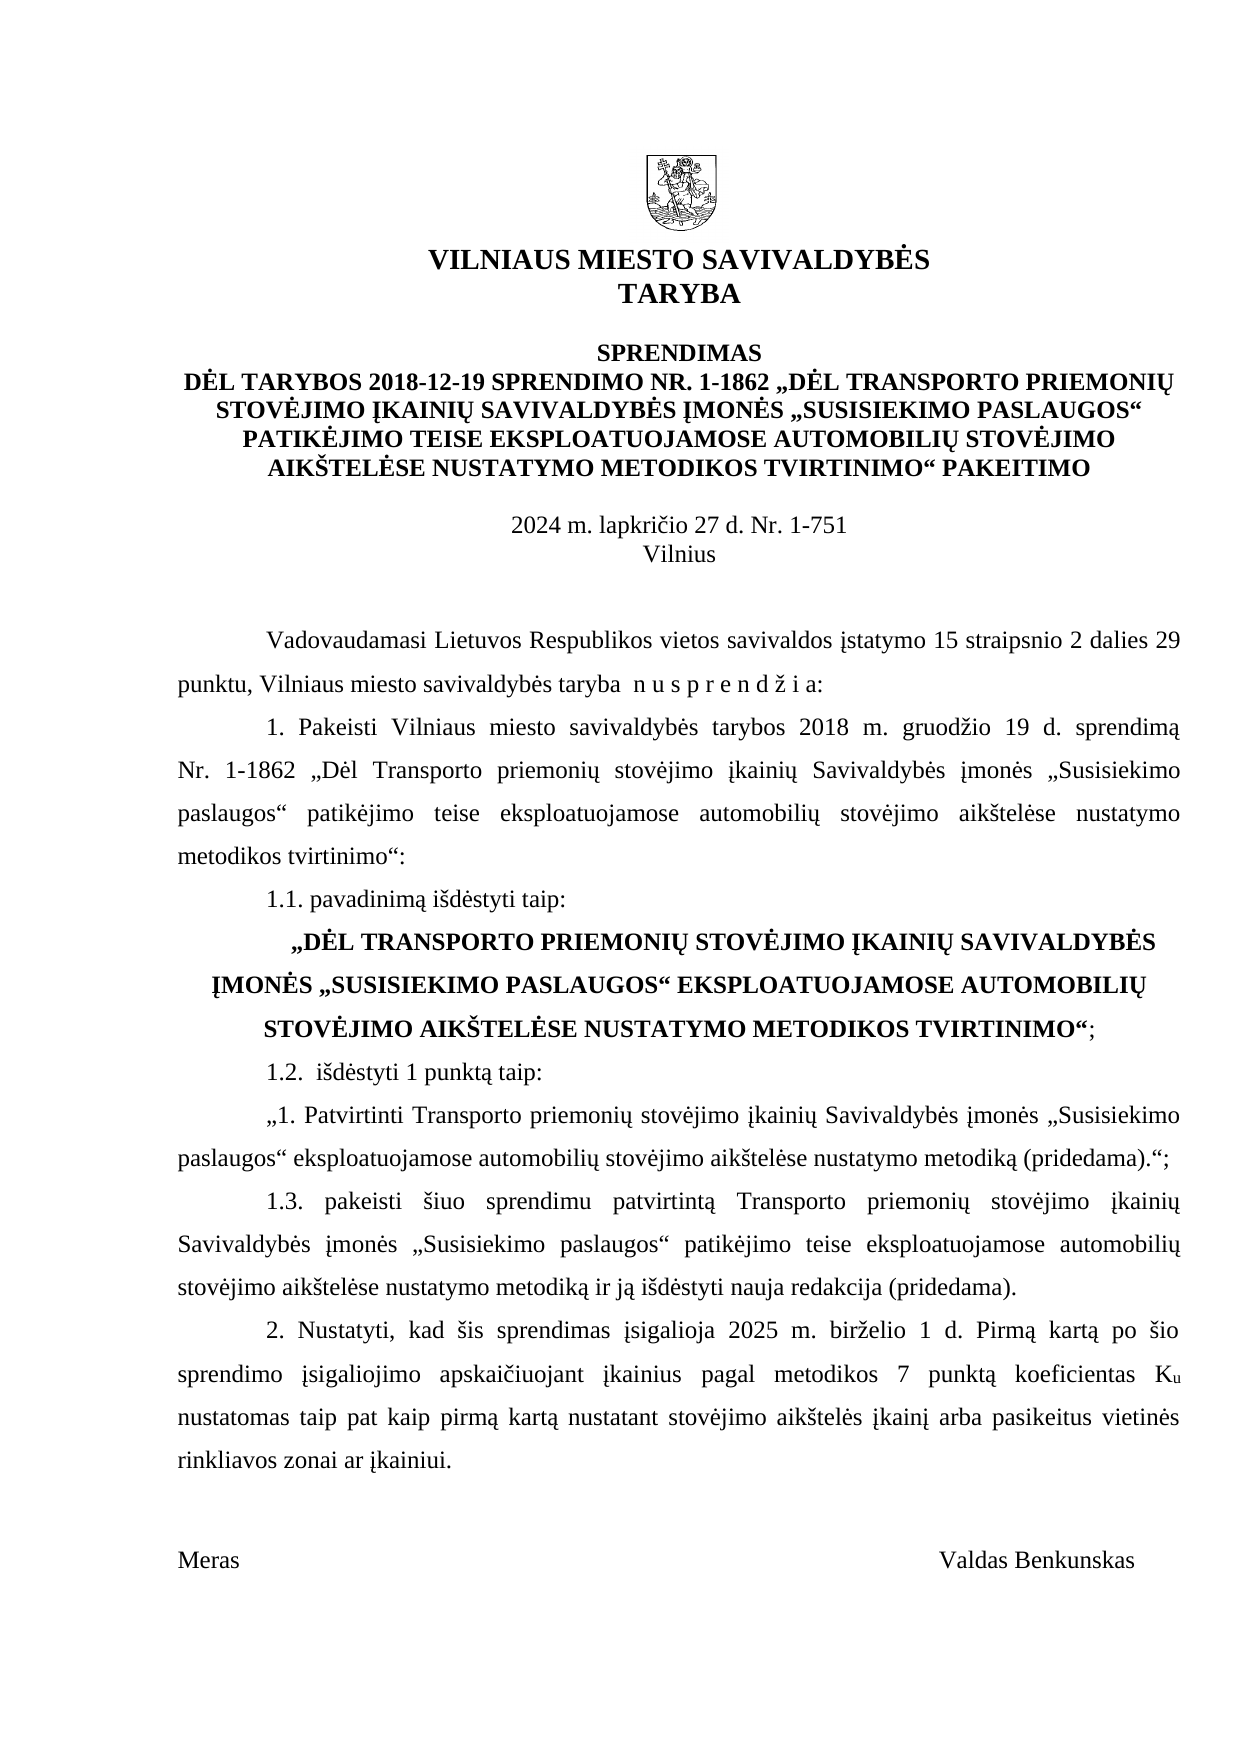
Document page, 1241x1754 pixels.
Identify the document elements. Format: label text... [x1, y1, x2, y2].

text Meras Valdas Benkunskas [177, 1546, 1181, 1574]
text 1.3. pakeisti šiuo sprendimu patvirtintą Transporto priemonių stovėjimo įkainių Savivaldybės įmonės „Susisiekimo paslaugos“ patikėjimo teise eksploatuojamose automobilių stovėjimo aikštelėse nustatymo metodiką ir ją išdėstyti nauja redakcija (pridedama). [177, 1186, 1181, 1301]
text TARYBA [177, 276, 1181, 309]
text VILNIAUS MIESTO SAVIVALDYBĖS [177, 242, 1181, 276]
text Vilnius [177, 539, 1181, 568]
text DĖL TARYBOS 2018-12-19 SPRENDIMO NR. 1-1862 „DĖL TRANSPORTO PRIEMONIŲ STOVĖJIMO ĮKAINIŲ SAVIVALDYBĖS ĮMONĖS „SUSISIEKIMO PASLAUGOS“ PATIKĖJIMO TEISE EKSPLOATUOJAMOSE AUTOMOBILIŲ STOVĖJIMO AIKŠTELĖSE NUSTATYMO METODIKOS TVIRTINIMO“ PAKEITIMO [177, 367, 1181, 482]
text 1.2. išdėstyti 1 punktą taip: [177, 1057, 1181, 1086]
text SPRENDIMAS [177, 338, 1181, 367]
text 1.1. pavadinimą išdėstyti taip: [177, 884, 1181, 913]
text 1. Pakeisti Vilniaus miesto savivaldybės tarybos 2018 m. gruodžio 19 d. sprendimą Nr. 1-1862 „Dėl Transporto priemonių stovėjimo įkainių Savivaldybės įmonės „Susisiekimo paslaugos“ patikėjimo teise eksploatuojamose automobilių stovėjimo aikštelėse nustatymo metodikos tvirtinimo“: [177, 712, 1181, 870]
text Vadovaudamasi Lietuvos Respublikos vietos savivaldos įstatymo 15 straipsnio 2 dalies 29 punktu, Vilniaus miesto savivaldybės taryba n u s p r e n d ž i a: [177, 626, 1181, 697]
text „DĖL TRANSPORTO PRIEMONIŲ STOVĖJIMO ĮKAINIŲ SAVIVALDYBĖS ĮMONĖS „SUSISIEKIMO PASLAUGOS“ EKSPLOATUOJAMOSE AUTOMOBILIŲ STOVĖJIMO AIKŠTELĖSE NUSTATYMO METODIKOS TVIRTINIMO“; [177, 927, 1181, 1042]
text 2024 m. lapkričio 27 d. Nr. 1-751 [177, 511, 1181, 539]
text „1. Patvirtinti Transporto priemonių stovėjimo įkainių Savivaldybės įmonės „Susisiekimo paslaugos“ eksploatuojamose automobilių stovėjimo aikštelėse nustatymo metodiką (pridedama).“; [177, 1100, 1181, 1172]
text 2. Nustatyti, kad šis sprendimas įsigalioja 2025 m. birželio 1 d. Pirmą kartą po šio sprendimo įsigaliojimo apskaičiuojant įkainius pagal metodikos 7 punktą koeficientas Ku nustatomas taip pat kaip pirmą kartą nustatant stovėjimo aikštelės įkainį arba pasikeitus vietinės rinkliavos zonai ar įkainiui. [177, 1316, 1181, 1474]
